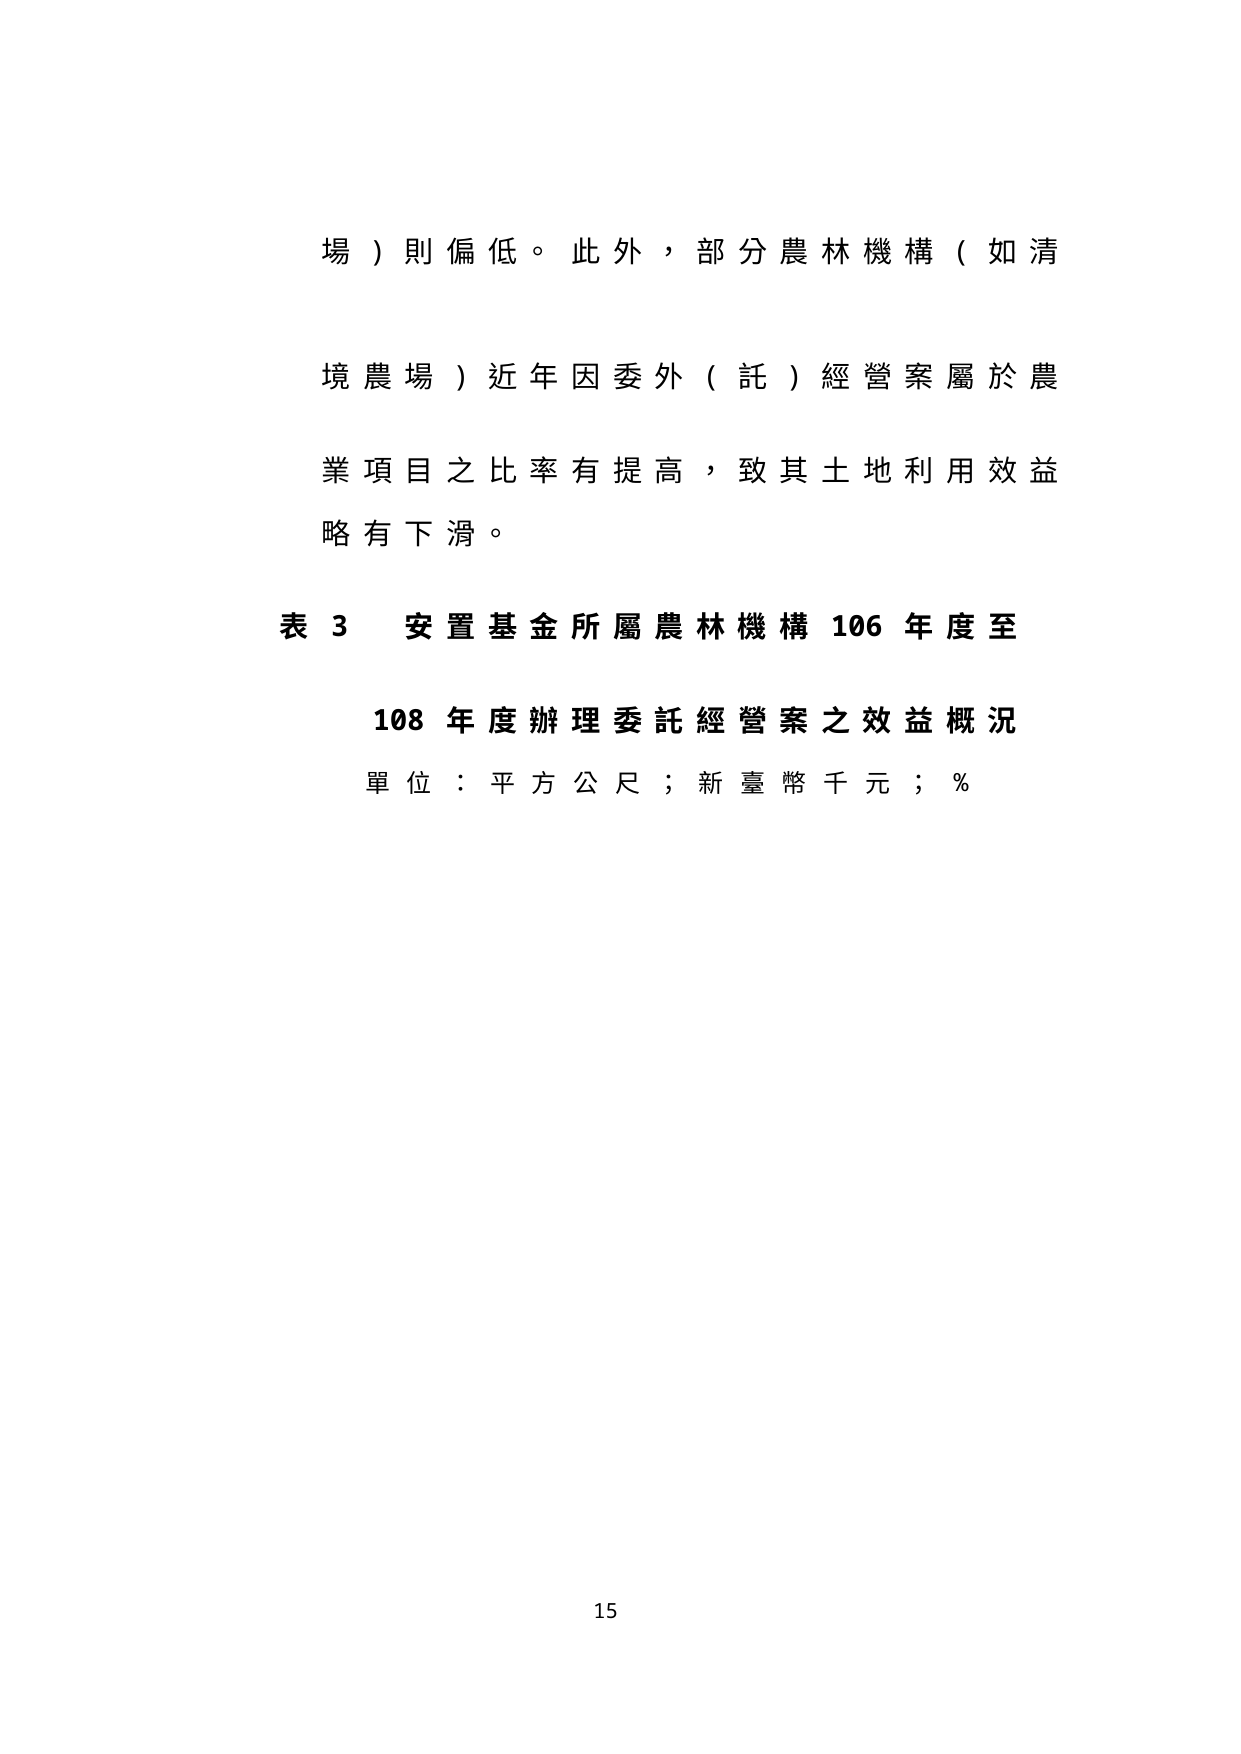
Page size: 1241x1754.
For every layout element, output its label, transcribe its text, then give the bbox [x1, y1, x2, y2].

text 場)則偏低。此外，部分農林機構(如清境農場)近年因委外(託)經營案屬於農業項目之比率有提高，致其土地利用效益略有下滑。 [253, 177, 1065, 552]
text 表3 安置基金所屬農林機構106年度至108年度辦理委託經營案之效益概況 單位：平方公尺；新臺幣千元；% [254, 552, 1065, 802]
